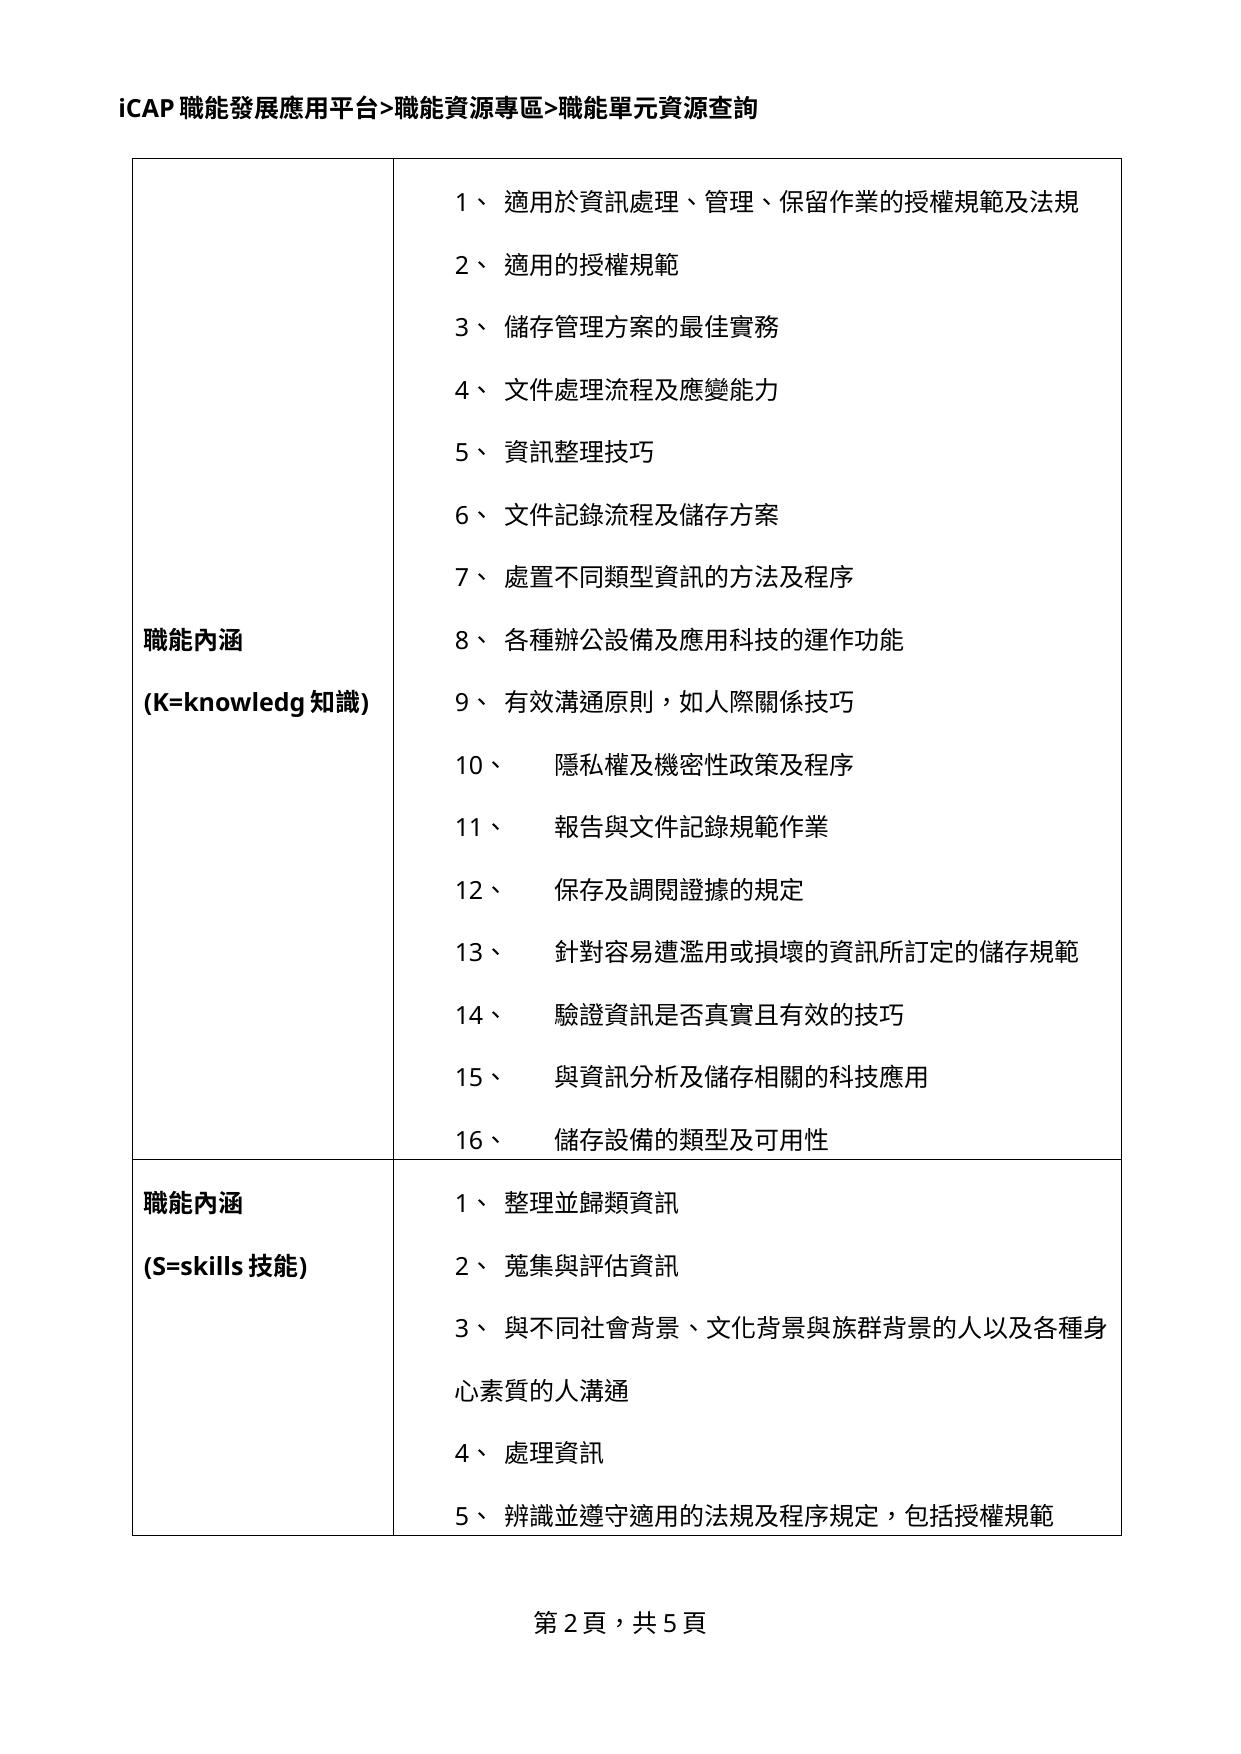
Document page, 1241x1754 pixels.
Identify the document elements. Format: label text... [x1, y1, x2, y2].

table_cell 適用於資訊處理、管理、保留作業的授權規範及法規 適用的授權規範 儲存管理方案的最佳實務 文件處理流程及應變能力 資訊整理技巧 文件記錄流程及儲存方案 處置不同類型資訊的方法及程序 各種辦公設備及應用科技的運作功能 有效溝通原則，如人際關係技巧 隱私權及機密性政策及程序 報告與文件記錄規範作業 保存及調閱證據的規定 針對容易遭濫用或損壞的資訊所訂定的儲存規範 驗證資訊是否真實且有效的技巧 與資訊分析及儲存相關的科技應用 儲存設備的類型及可用性 [394, 159, 1121, 1159]
table_cell 整理並歸類資訊 蒐集與評估資訊 與不同社會背景、文化背景與族群背景的人以及各種身心素質的人溝通 處理資訊 辨識並遵守適用的法規及程序規定，包括授權規範 操作辦公設備及應用科技 整理資源與設備規範 在指定的時程內安排優先任務並完成工作 分析與解讀資訊 記錄資訊並製作文件 解決基本問題 儲存並維護資訊 使用各種辦公設備及應用科技 驗證資訊有效性 [394, 1160, 1121, 1535]
table_cell 職能內涵 (S=skills技能) [133, 1160, 393, 1535]
table_cell 職能內涵 (K=knowledg知識) [133, 159, 393, 1159]
